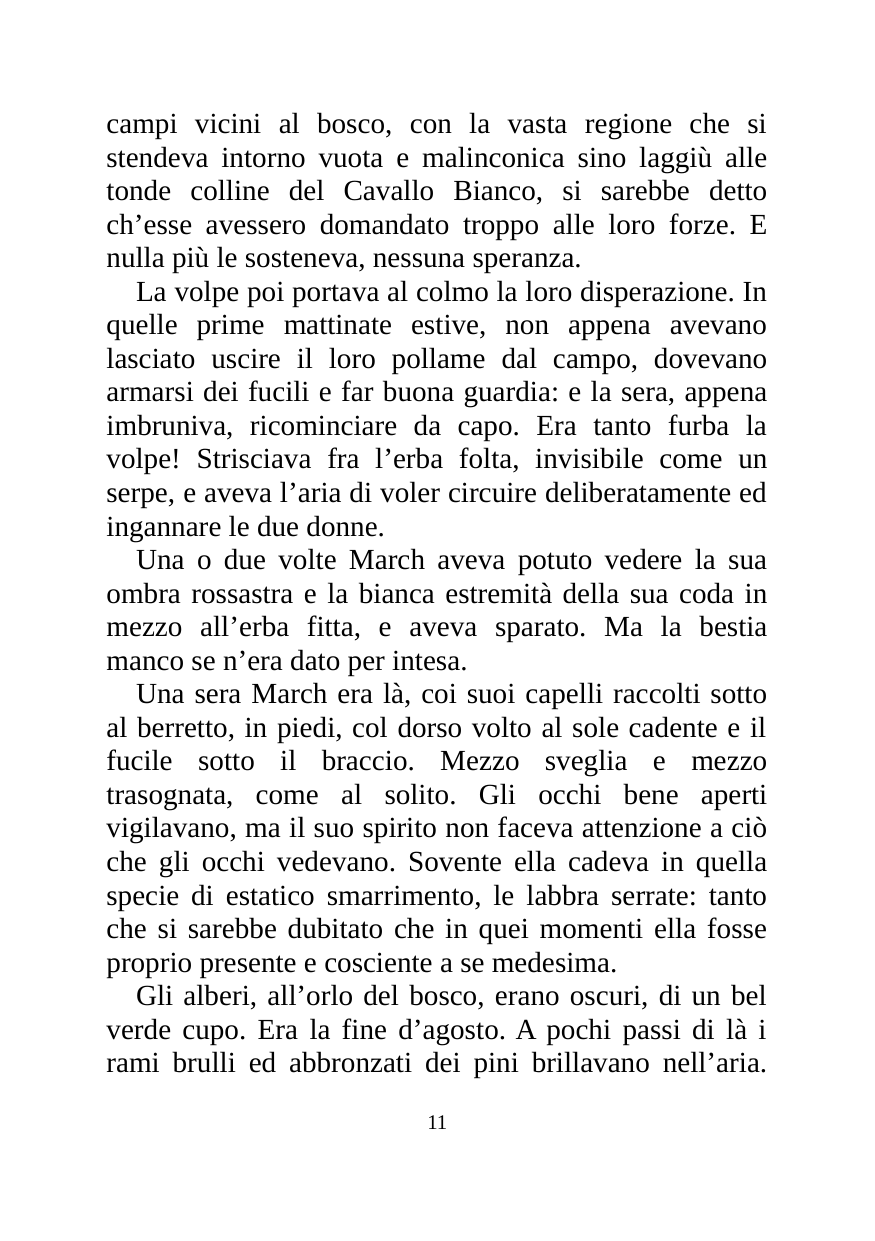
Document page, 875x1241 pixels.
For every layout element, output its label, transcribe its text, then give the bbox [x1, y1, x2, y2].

text Gli alberi, all’orlo del bosco, erano oscuri, di un bel verde cupo. Era la fine d’agosto. A pochi passi di là i rami brulli ed abbronzati dei pini brillavano nell’aria. [106, 978, 768, 1079]
text Una sera March era là, coi suoi capelli raccolti sotto al berretto, in piedi, col dorso volto al sole cadente e il fucile sotto il braccio. Mezzo sveglia e mezzo trasognata, come al solito. Gli occhi bene aperti vigilavano, ma il suo spirito non faceva attenzione a ciò che gli occhi vedevano. Sovente ella cadeva in quella specie di estatico smarrimento, le labbra serrate: tanto che si sarebbe dubitato che in quei momenti ella fosse proprio presente e cosciente a se medesima. [106, 676, 768, 978]
text campi vicini al bosco, con la vasta regione che si stendeva intorno vuota e malinconica sino laggiù alle tonde colline del Cavallo Bianco, si sarebbe detto ch’esse avessero domandato troppo alle loro forze. E nulla più le sosteneva, nessuna speranza. [106, 106, 768, 274]
text La volpe poi portava al colmo la loro disperazione. In quelle prime mattinate estive, non appena avevano lasciato uscire il loro pollame dal campo, dovevano armarsi dei fucili e far buona guardia: e la sera, appena imbruniva, ricominciare da capo. Era tanto furba la volpe! Strisciava fra l’erba folta, invisibile come un serpe, e aveva l’aria di voler circuire deliberatamente ed ingannare le due donne. [106, 274, 768, 542]
text Una o due volte March aveva potuto vedere la sua ombra rossastra e la bianca estremità della sua coda in mezzo all’erba fitta, e aveva sparato. Ma la bestia manco se n’era dato per intesa. [106, 542, 768, 676]
